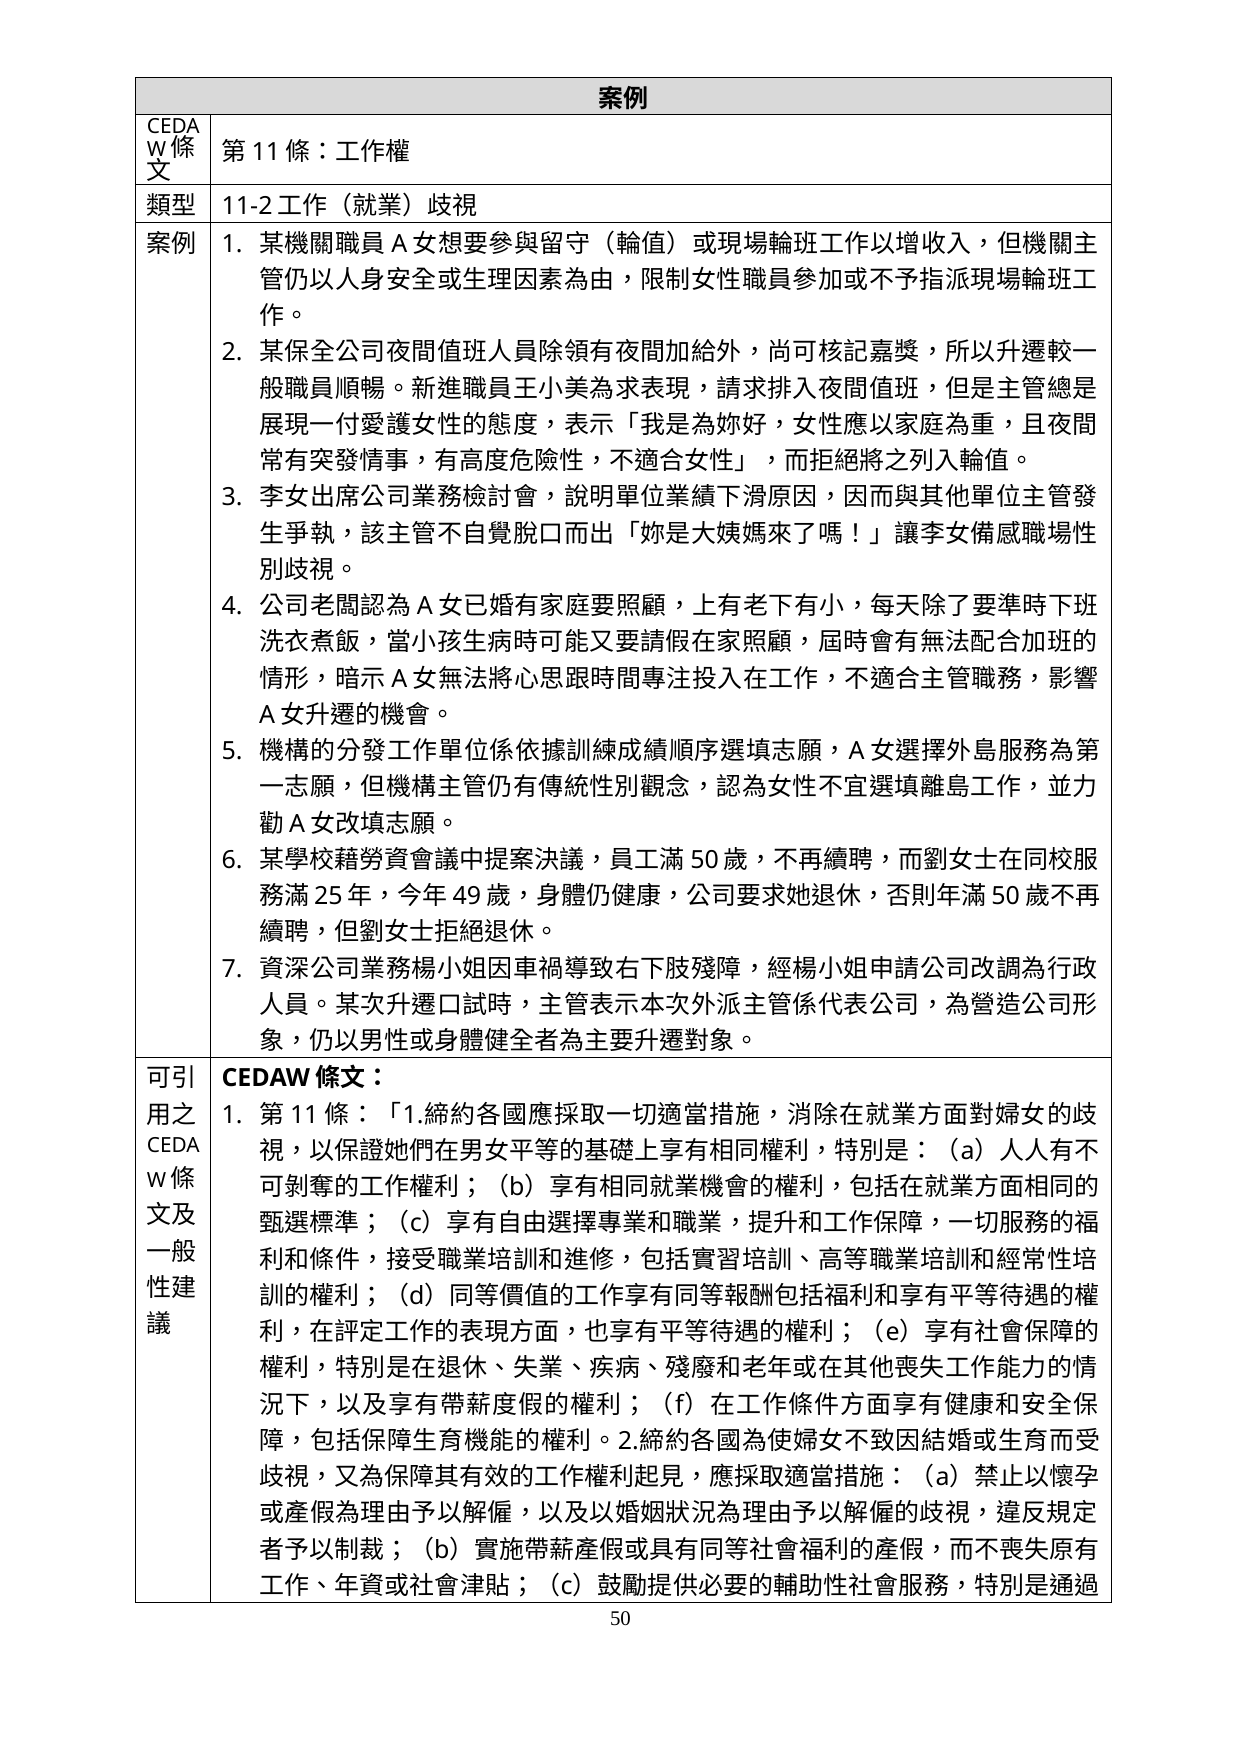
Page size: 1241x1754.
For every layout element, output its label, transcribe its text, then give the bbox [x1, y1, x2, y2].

table_cell 類型 [136, 185, 210, 222]
table_cell 可引用之CEDAW條文及一般性建議 [136, 1058, 210, 1602]
table_header 案例 [136, 78, 1111, 114]
table_cell CEDAW條文： 第11條：「1.締約各國應採取一切適當措施，消除在就業方面對婦女的歧視，以保證她們在男女平等的基礎上享有相同權利，特別是：（a）人人有不可剝奪的工作權利；（b）享有相同就業機會的權利，包括在就業方面相同的甄選標準；（c）享有自由選擇專業和職業，提升和工作保障，一切服務的福利和條件，接受職業培訓和進修，包括實習培訓、高等職業培訓和經常性培訓的權利；（d）同等價值的工作享有同等報酬包括福利和享有平等待遇的權利，在評定工作的表現方面，也享有平等待遇的權利；（e）享有社會保障的權利，特別是在退休、失業、疾病、殘廢和老年或在其他喪失工作能力的情況下，以及享有帶薪度假的權利；（f）在工作條件方面享有健康和安全保障，包括保障生育機能的權利。2.締約各國為使婦女不致因結婚或生育而受歧視，又為保障其有效的工作權利起見，應採取適當措施：（a）禁止以懷孕或產假為理由予以解僱，以及以婚姻狀況為理由予以解僱的歧視，違反規定者予以制裁；（b）實施帶薪產假或具有同等社會福利的產假，而不喪失原有工作、年資或社會津貼；（c）鼓勵提供必要的輔助性社會服務，特別是通過促進建立和發展托兒設施系統，使父母得以兼顧家庭義務和工作責任並參與公共事務；（d）對於懷孕期間從事確實有害於健康的工種的婦女，給予特別保護。……」 第2條：「締約各國譴責對婦女一切形式的歧視，協議立即用一切適當辦法，推行消除對婦女歧視的政策。為此目的，承擔：……（b）採取適當立法和其他措施，包括在適當情況下實行制裁，以禁止對婦女的一切歧視；（c）為婦女確立與男子平等權利的法律保護，通過各國的主管法庭及其他公共機構，保證切實保護婦女不受任何歧視；（d）不採取任何歧視婦女的行為或做法，並保證政府當局和公共機構的行動都不違背這項義務；（e）採取一切適當措施，消除任何個人、組織或企業對婦女的歧視；（f）採取一切適當措施，包括制定法律，以修改或廢除構成對婦女歧視的現行法律、規章、習俗和慣例；……」 第4條：「1.締約各國為加速實現男女事實上的平等而採取的暫行特別措施，不得視為本公約所指的歧視，亦不得因此導致維持不平等的標準或另立標準；這些措施應在男女機會和待遇平等的目的達到之後，停止採用。2.締約各國為保護母性而採取的特別措施，包括本公約所列各項措施，不得視為歧視。」 第5條：「……（a）改變男女的社會和文化行為模式，以消除基於性別而分尊卑觀念或基於男女任務定型所產生的偏見、習俗和一切其他做法。……」 一般性建議： 第25號第31段：「……委員會提請締約國注意，全面反歧視法、機會平等法，或關於男女平等的行政命令等，得以指導應採取何項暫行特別措施，……。該等指導亦得包含就業或教育的特別立法中。關於不歧視和暫行特別措施的相關立法，應涵蓋政府官員及私人組織或企業。」 第25號第38段：「請締約國注意，應採取暫行特別措施加速改變、消除歧視婦女或對婦女不利的文化、刻板態度和行為。……」 第27號第29段:「締約國必須承認高齡婦女係社會的重要資源，有義務採取包括立法在內的一切適當措施，以消除對高齡婦女的歧視。締約國應根據《公約》第4條第1款和委員會第23號(1997年)、第25號(2004年)一般性建議，採取具備性別敏感度和特定年齡的政策及措施，包括暫行特別措施，以確保高齡婦女有效充分參與政治、社會、經濟、文化和公民生活，及其社會的任何其他領域。」 第27號第41段:「締約國有義務使高齡婦女便於參與有薪酬的工作，不因其年齡和性別而受到歧視。締約國應確保特別注意解決高齡婦女在工作中可能面臨的問題，確保其不受強迫提前退休或陷入類似的境況。締約國亦應監測與性別有關的工資差距對高齡婦女的影響。」 第27號第42段:「締約國有義務確保公、私立部門不針對婦女的退休年齡懷有歧視。因此，締約國有義務確保退休金政策並無任何形式的歧視―即使婦女選擇提前退休亦然，並且所有參與工作的高齡婦女皆有充足的退休金。為保證該等的退休金，締約國應採取一切適當的措施，包括必要時的臨時特別措施。」 第27號第43段:「締約國應確保高齡婦女，包括負有照料兒童責任者，能獲得適當的社會和經濟福利，例如：照料兒童福利，以及在照料父母和親屬時，獲得一切必要的支助。」 第27號第44段:「締約國應為其他退休金或收入保障不足的婦女，提供適當、與男性平等的非提撥式年金，且協助高齡婦女，特別是生活在偏遠和農村地區者，獲得國家資助的津貼。」 第28號第16段:「締約國有義務尊重、保護和實現婦女不受歧視的權利，確保婦女的發展和進步，以改善其處境，實現法律、事實或實質的男女平等。締約國應確保不對婦女實施直接或間接歧視。對婦女的直接歧視，包括明顯以性或性別差異為由，實施區別待遇。對婦女的間接歧視，係指法律、政策、方案或做法看似對男性和女性並無偏頗，但實際上造成歧視婦女的效果。因為明顯中性的措施並未考慮原本存在的不平等狀況。此外，因為不承認歧視的結構、歷史模式，以及男女之間不平等的權力關係，可能使現有的不平等狀況因間接歧視更為惡化。」 第28號第18段：「……以性和性別為由而對婦女的歧視，與其他影響婦女的因素息息相關，如：種族、族裔、宗教或信仰、健康狀況、年齡、階級、種姓、性取向和性別認同等。……締約國必須從法律上承認該等交叉形式的歧視，以及對婦女的相關綜合負面影響，並禁止此類歧視。締約國亦需制訂和實施消除此類歧視的政策和方案，包括根據《公約》第4條第1項和第25號一般性建議，酌情採取暫行特別措施。」 第28號第32段：「第2條(b)款規定締約國有義務確保禁止歧視，以及當促進男女平等的法律，因違反《公約》的行為使婦女受到歧視提供適當的補救辦法……。」 第28號第34段：「締約國必須確保婦女得以援引平等原則，作為當公務人員或私人行為違反《公約》而為歧視行為時，提出起訴的依據。締約國還必須確保婦女能夠及時利用可負擔及可獲得的補救辦法，於必要時提供法律援助，由獨立的主管法院或法庭進行公正審訊，妥善處理其投訴。……」 [211, 1058, 1111, 1602]
table_cell 第11條：工作權 [211, 115, 1111, 184]
table_cell 案例 [136, 223, 210, 1057]
table_cell 11-2工作（就業）歧視 [211, 185, 1111, 222]
table_cell CEDAW條文 [136, 115, 210, 184]
table_cell 某機關職員A女想要參與留守（輪值）或現場輪班工作以增收入，但機關主管仍以人身安全或生理因素為由，限制女性職員參加或不予指派現場輪班工作。 某保全公司夜間值班人員除領有夜間加給外，尚可核記嘉獎，所以升遷較一般職員順暢。新進職員王小美為求表現，請求排入夜間值班，但是主管總是展現一付愛護女性的態度，表示「我是為妳好，女性應以家庭為重，且夜間常有突發情事，有高度危險性，不適合女性」，而拒絕將之列入輪值。 李女出席公司業務檢討會，說明單位業績下滑原因，因而與其他單位主管發生爭執，該主管不自覺脫口而出「妳是大姨媽來了嗎！」讓李女備感職場性別歧視。 公司老闆認為A女已婚有家庭要照顧，上有老下有小，每天除了要準時下班洗衣煮飯，當小孩生病時可能又要請假在家照顧，屆時會有無法配合加班的情形，暗示A女無法將心思跟時間專注投入在工作，不適合主管職務，影響A女升遷的機會。 機構的分發工作單位係依據訓練成績順序選填志願，A女選擇外島服務為第一志願，但機構主管仍有傳統性別觀念，認為女性不宜選填離島工作，並力勸A女改填志願。 某學校藉勞資會議中提案決議，員工滿50歲，不再續聘，而劉女士在同校服務滿25年，今年49歲，身體仍健康，公司要求她退休，否則年滿50歲不再續聘，但劉女士拒絕退休。 資深公司業務楊小姐因車禍導致右下肢殘障，經楊小姐申請公司改調為行政人員。某次升遷口試時，主管表示本次外派主管係代表公司，為營造公司形象，仍以男性或身體健全者為主要升遷對象。 [211, 223, 1111, 1057]
